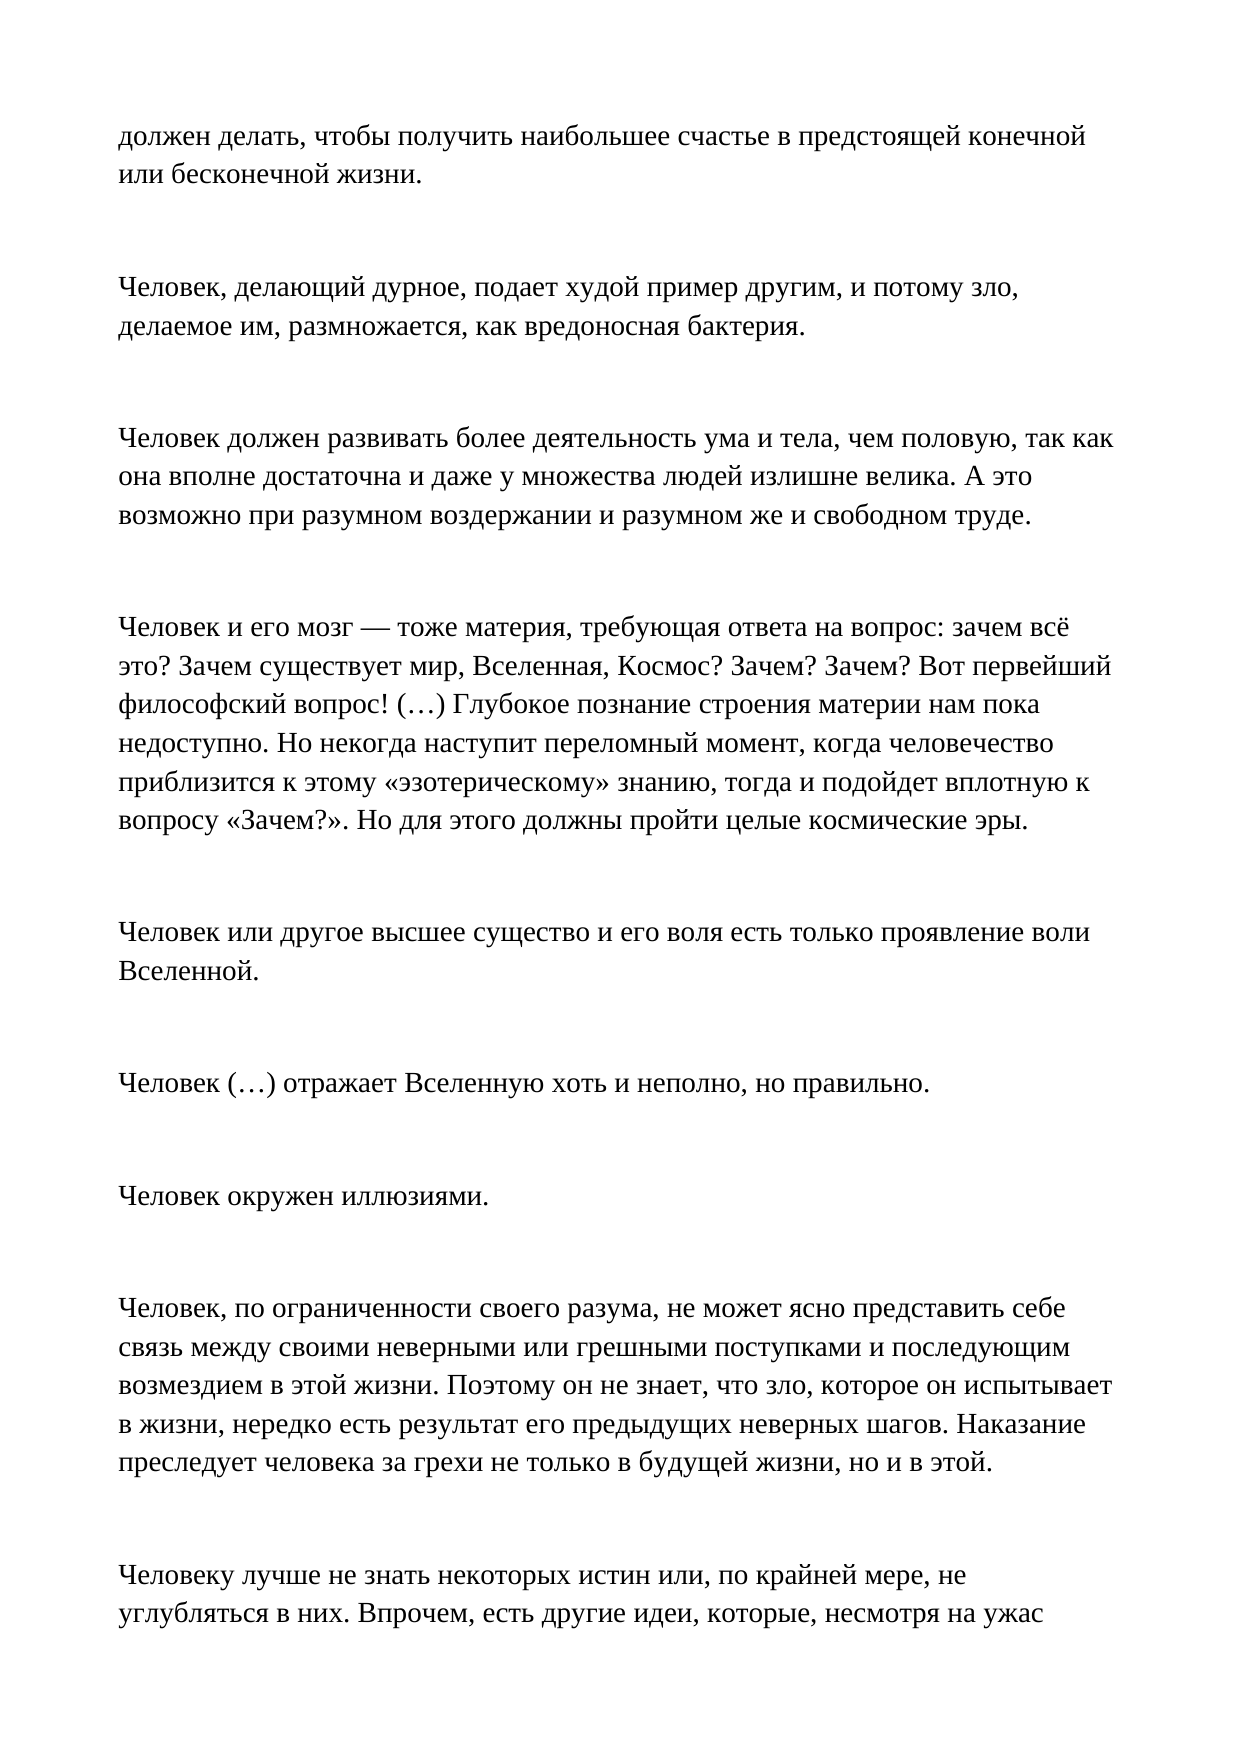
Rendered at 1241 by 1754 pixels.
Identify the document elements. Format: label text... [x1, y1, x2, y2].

text Человек, делающий дурное, подает худой пример другим, и потому зло, делаемое им, размножается, как вредоносная бактерия. [118, 269, 1122, 341]
text Человек (…) отражает Вселенную хоть и неполно, но правильно. [118, 1066, 1122, 1099]
text Человек окружен иллюзиями. [118, 1178, 1122, 1211]
text Человек должен развивать более деятельность ума и тела, чем половую, так как она вполне достаточна и даже у множества людей излишне велика. А это возможно при разумном воздержании и разумном же и свободном труде. [118, 420, 1122, 531]
text Человек или другое высшее существо и его воля есть только проявление воли Вселенной. [118, 914, 1122, 987]
text Человеку лучше не знать некоторых истин или, по крайней мере, не углубляться в них. Впрочем, есть другие идеи, которые, несмотря на ужас [118, 1557, 1122, 1629]
text должен делать, чтобы получить наибольшее счастье в предстоящей конечной или бесконечной жизни. [118, 118, 1122, 190]
text Человек, по ограниченности своего разума, не может ясно представить себе связь между своими неверными или грешными поступками и последующим возмездием в этой жизни. Поэтому он не знает, что зло, которое он испытывает в жизни, нередко есть результат его предыдущих неверных шагов. Наказание преследует человека за грехи не только в будущей жизни, но и в этой. [118, 1290, 1122, 1478]
text Человек и его мозг — тоже материя, требующая ответа на вопрос: зачем всё это? Зачем существует мир, Вселенная, Космос? Зачем? Зачем? Вот первейший философский вопрос! (…) Глубокое познание строения материи нам пока недоступно. Но некогда наступит переломный момент, когда человечество приблизится к этому «эзотерическому» знанию, тогда и подойдет вплотную к вопросу «Зачем?». Но для этого должны пройти целые космические эры. [118, 609, 1122, 836]
